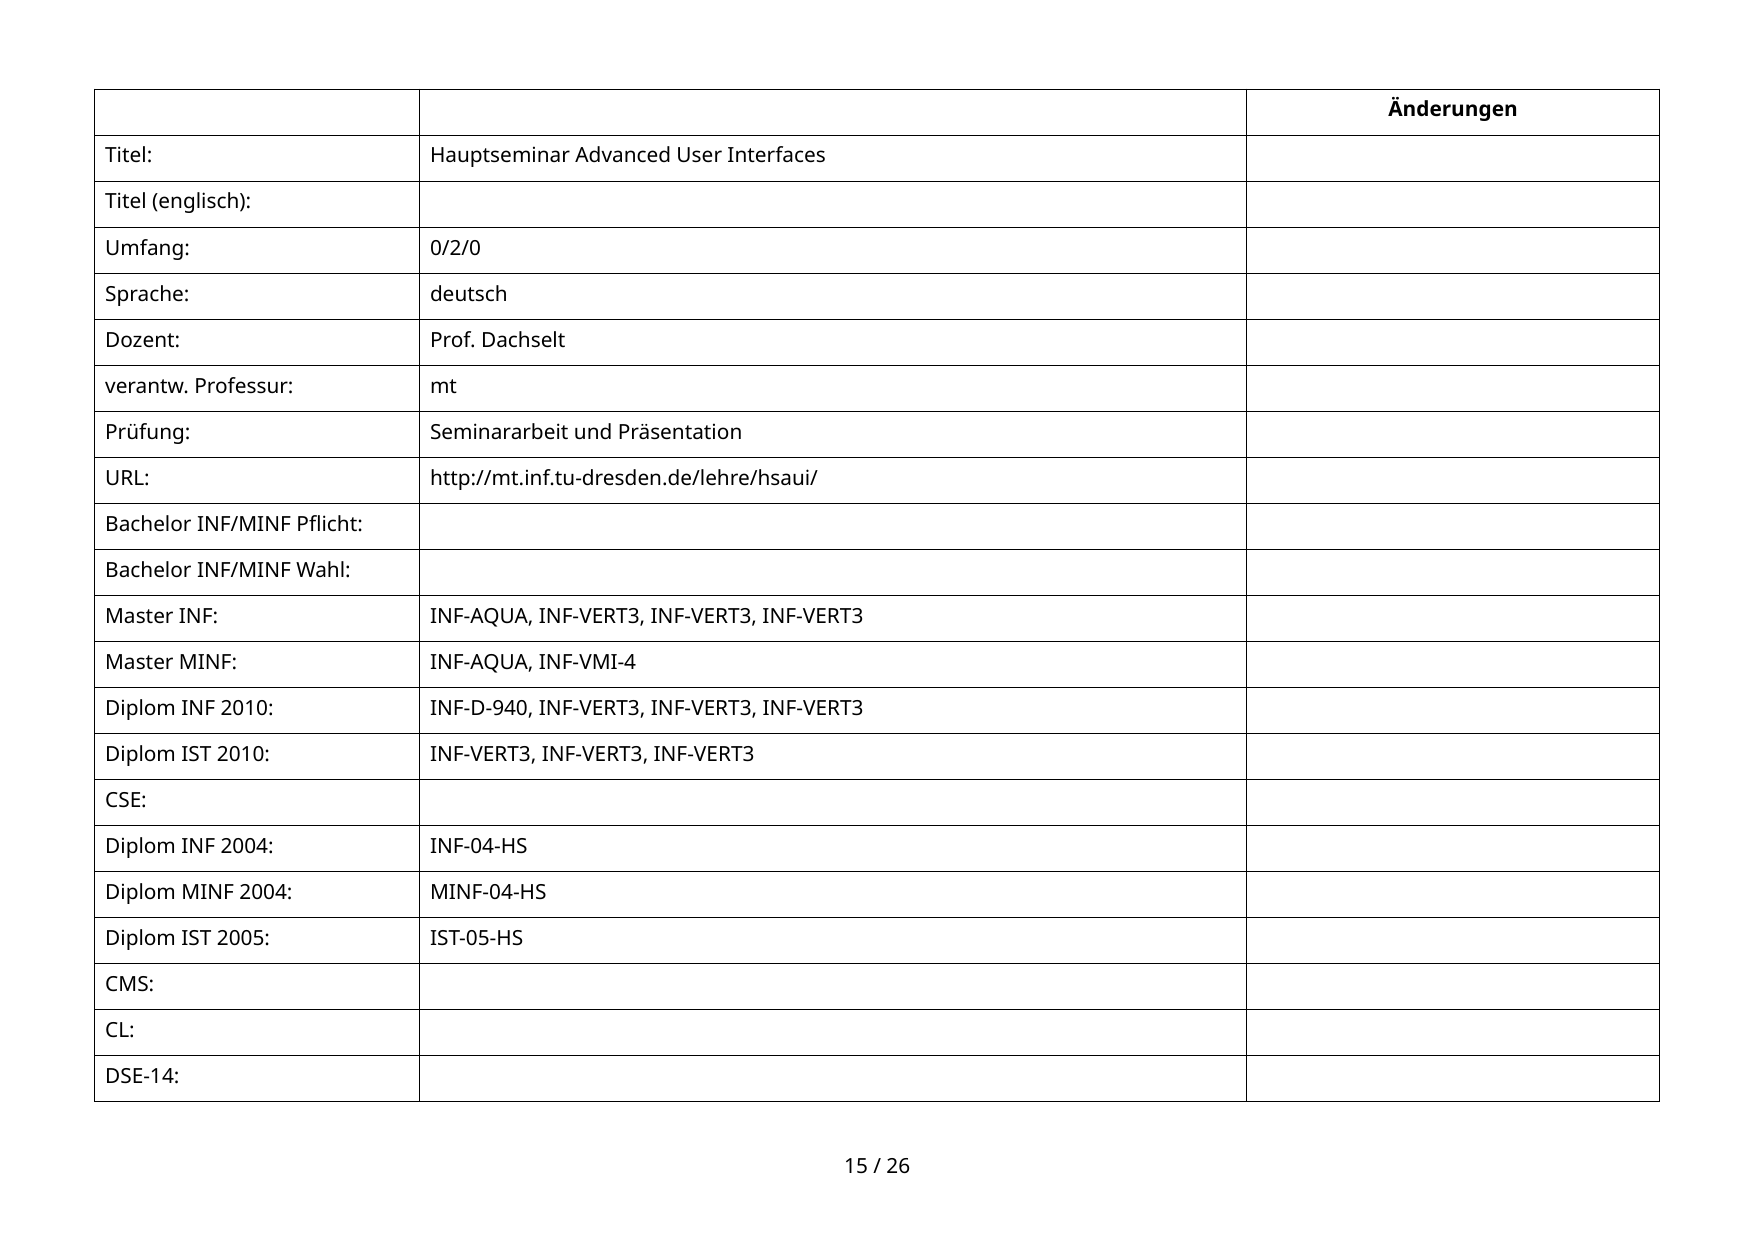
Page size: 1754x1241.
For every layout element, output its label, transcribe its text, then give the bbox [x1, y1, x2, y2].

table_header [420, 90, 1246, 134]
table_cell [1247, 1056, 1659, 1101]
table_cell Diplom IST 2005: [95, 918, 419, 963]
table_cell [1247, 872, 1659, 917]
table_cell [1247, 136, 1659, 181]
table_cell INF-D-940, INF-VERT3, INF-VERT3, INF-VERT3 [420, 688, 1246, 733]
table_cell [1247, 458, 1659, 503]
table_cell Dozent: [95, 320, 419, 365]
table_cell [1247, 964, 1659, 1009]
table_header [95, 90, 419, 134]
table_cell INF-04-HS [420, 826, 1246, 871]
table_cell CMS: [95, 964, 419, 1009]
table_cell [420, 964, 1246, 1009]
table_cell IST-05-HS [420, 918, 1246, 963]
table_cell Diplom INF 2004: [95, 826, 419, 871]
table_cell [1247, 688, 1659, 733]
table_cell http://mt.inf.tu-dresden.de/lehre/hsaui/ [420, 458, 1246, 503]
table_cell Master MINF: [95, 642, 419, 687]
table_cell [1247, 918, 1659, 963]
table_cell [1247, 366, 1659, 411]
table_cell [1247, 274, 1659, 319]
table_cell [1247, 504, 1659, 549]
table_header Änderungen [1247, 90, 1659, 134]
table_cell Sprache: [95, 274, 419, 319]
table_cell INF-VERT3, INF-VERT3, INF-VERT3 [420, 734, 1246, 779]
table_cell DSE-14: [95, 1056, 419, 1101]
table_cell [1247, 182, 1659, 227]
table_cell [1247, 826, 1659, 871]
table_cell Hauptseminar Advanced User Interfaces [420, 136, 1246, 181]
table_cell [1247, 412, 1659, 457]
table_cell Seminararbeit und Präsentation [420, 412, 1246, 457]
table_cell [420, 550, 1246, 595]
table_cell [1247, 550, 1659, 595]
table_cell Prof. Dachselt [420, 320, 1246, 365]
table_cell URL: [95, 458, 419, 503]
table_cell deutsch [420, 274, 1246, 319]
table_cell Prüfung: [95, 412, 419, 457]
table_cell INF-AQUA, INF-VERT3, INF-VERT3, INF-VERT3 [420, 596, 1246, 641]
table_cell [1247, 734, 1659, 779]
table_cell Diplom MINF 2004: [95, 872, 419, 917]
table_cell MINF-04-HS [420, 872, 1246, 917]
table_cell CL: [95, 1010, 419, 1055]
table_cell [420, 1010, 1246, 1055]
table_cell CSE: [95, 780, 419, 825]
table_cell [1247, 228, 1659, 273]
table_cell [1247, 1010, 1659, 1055]
table_cell [420, 182, 1246, 227]
table_cell [420, 504, 1246, 549]
table_cell [1247, 320, 1659, 365]
table_cell [1247, 780, 1659, 825]
table_cell Diplom IST 2010: [95, 734, 419, 779]
table_cell Diplom INF 2010: [95, 688, 419, 733]
table_cell [420, 780, 1246, 825]
table_cell [420, 1056, 1246, 1101]
table_cell Master INF: [95, 596, 419, 641]
table_cell Bachelor INF/MINF Wahl: [95, 550, 419, 595]
table_cell 0/2/0 [420, 228, 1246, 273]
table_cell mt [420, 366, 1246, 411]
table_cell Umfang: [95, 228, 419, 273]
table_cell Titel: [95, 136, 419, 181]
table_cell INF-AQUA, INF-VMI-4 [420, 642, 1246, 687]
table_cell Bachelor INF/MINF Pflicht: [95, 504, 419, 549]
table_cell [1247, 642, 1659, 687]
table_cell [1247, 596, 1659, 641]
table_cell verantw. Professur: [95, 366, 419, 411]
table_cell Titel (englisch): [95, 182, 419, 227]
